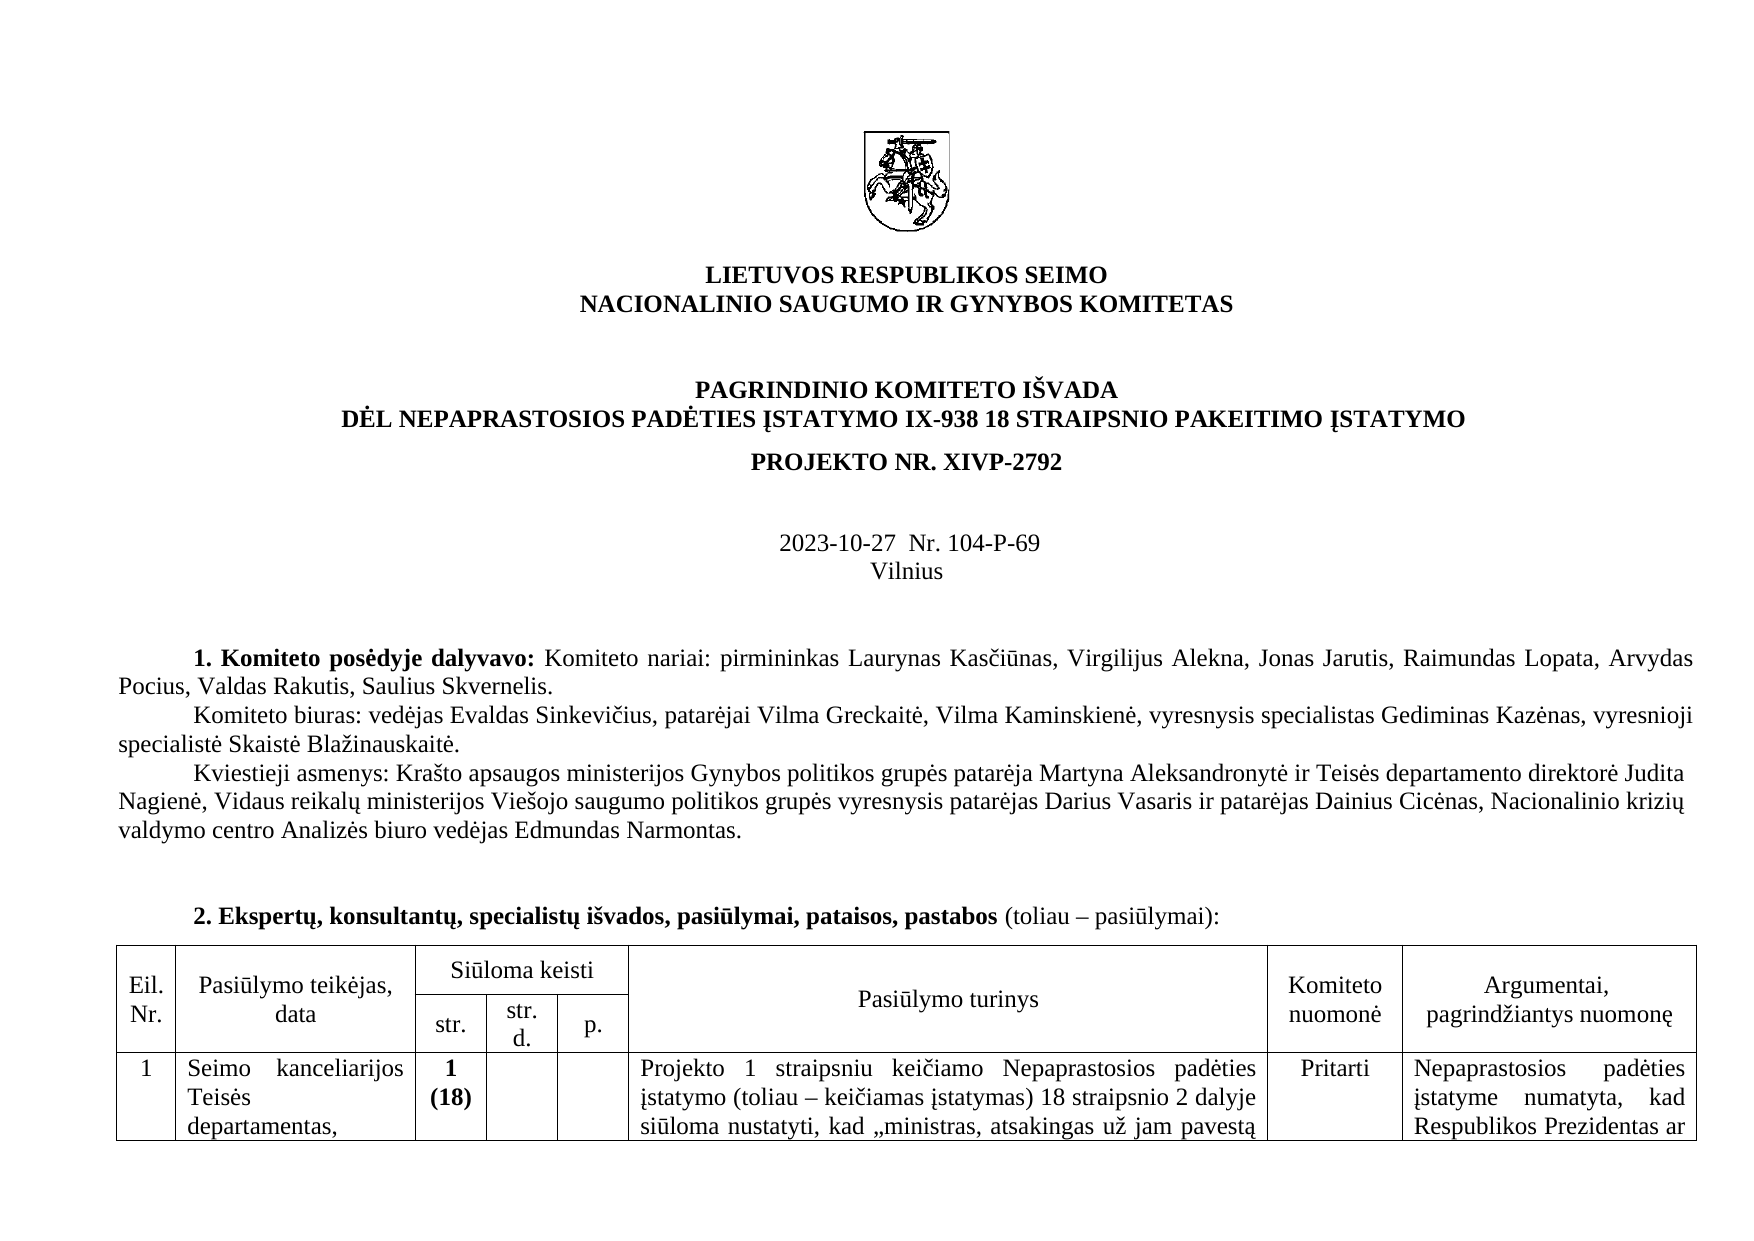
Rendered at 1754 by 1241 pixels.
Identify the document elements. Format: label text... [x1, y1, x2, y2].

table_cell Pritarti [1268, 1053, 1402, 1139]
text Nacionalinio saugumo ir gynybos komitetas [118, 289, 1695, 318]
table_cell [558, 1053, 628, 1139]
text DĖL NEPAPRASTOSIOS PADĖTIES ĮSTATYMO IX-938 18 STRAIPSNIO PAKEITIMO ĮSTATYMO [118, 404, 1695, 433]
text Kviestieji asmenys: Krašto apsaugos ministerijos Gynybos politikos grupės patarėja Martyna Aleksandronytė ir Teisės departamento direktorė Judita Nagienė, Vidaus reikalų ministerijos Viešojo saugumo politikos grupės vyresnysis patarėjas Darius Vasaris ir patarėjas Dainius Cicėnas, Nacionalinio krizių valdymo centro Analizės biuro vedėjas Edmundas Narmontas. [118, 758, 1695, 844]
table_header Pasiūlymo turinys [629, 946, 1267, 1052]
text PROJEKTO NR. XIVP-2792 [118, 447, 1695, 476]
text Komiteto biuras: vedėjas Evaldas Sinkevičius, patarėjai Vilma Greckaitė, Vilma Kaminskienė, vyresnysis specialistas Gediminas Kazėnas, vyresnioji specialistė Skaistė Blažinauskaitė. [118, 700, 1695, 758]
table_header Eil. Nr. [117, 946, 175, 1052]
table_header Pasiūlymo teikėjas, data [176, 946, 415, 1052]
table_header Komiteto nuomonė [1268, 946, 1402, 1052]
table_cell p. [558, 995, 628, 1052]
table_cell 1 [117, 1053, 175, 1139]
table_cell str. d. [487, 995, 557, 1052]
table_cell Projekto 1 straipsniu keičiamo Nepaprastosios padėties įstatymo (toliau – keičiamas įstatymas) 18 straipsnio 2 dalyje siūloma nustatyti, kad „ministras, atsakingas už jam pavestą [629, 1053, 1267, 1139]
table_cell Nepaprastosios padėties įstatyme numatyta, kad Respublikos Prezidentas ar [1403, 1053, 1696, 1139]
table_cell [487, 1053, 557, 1139]
table_cell str. [416, 995, 486, 1052]
text Vilnius [118, 556, 1695, 585]
text 2023-10-27 Nr. 104-P-69 [118, 528, 1695, 556]
table_header Siūloma keisti [416, 946, 628, 994]
table_header Argumentai, pagrindžiantys nuomonę [1403, 946, 1696, 1052]
subtitle PAGRINDINIO KOMITETO IŠVADA [118, 375, 1695, 404]
table_cell Seimo kanceliarijos Teisės departamentas, [176, 1053, 415, 1139]
subtitle 2. Ekspertų, konsultantų, specialistų išvados, pasiūlymai, pataisos, pastabos (toliau – pasiūlymai): [118, 901, 1695, 930]
text LIETUVOS RESPUBLIKOS SEIMO [118, 260, 1695, 289]
text 1. Komiteto posėdyje dalyvavo: Komiteto nariai: pirmininkas Laurynas Kasčiūnas, Virgilijus Alekna, Jonas Jarutis, Raimundas Lopata, Arvydas Pocius, Valdas Rakutis, Saulius Skvernelis. [118, 643, 1695, 700]
table_cell 1 (18) [416, 1053, 486, 1139]
